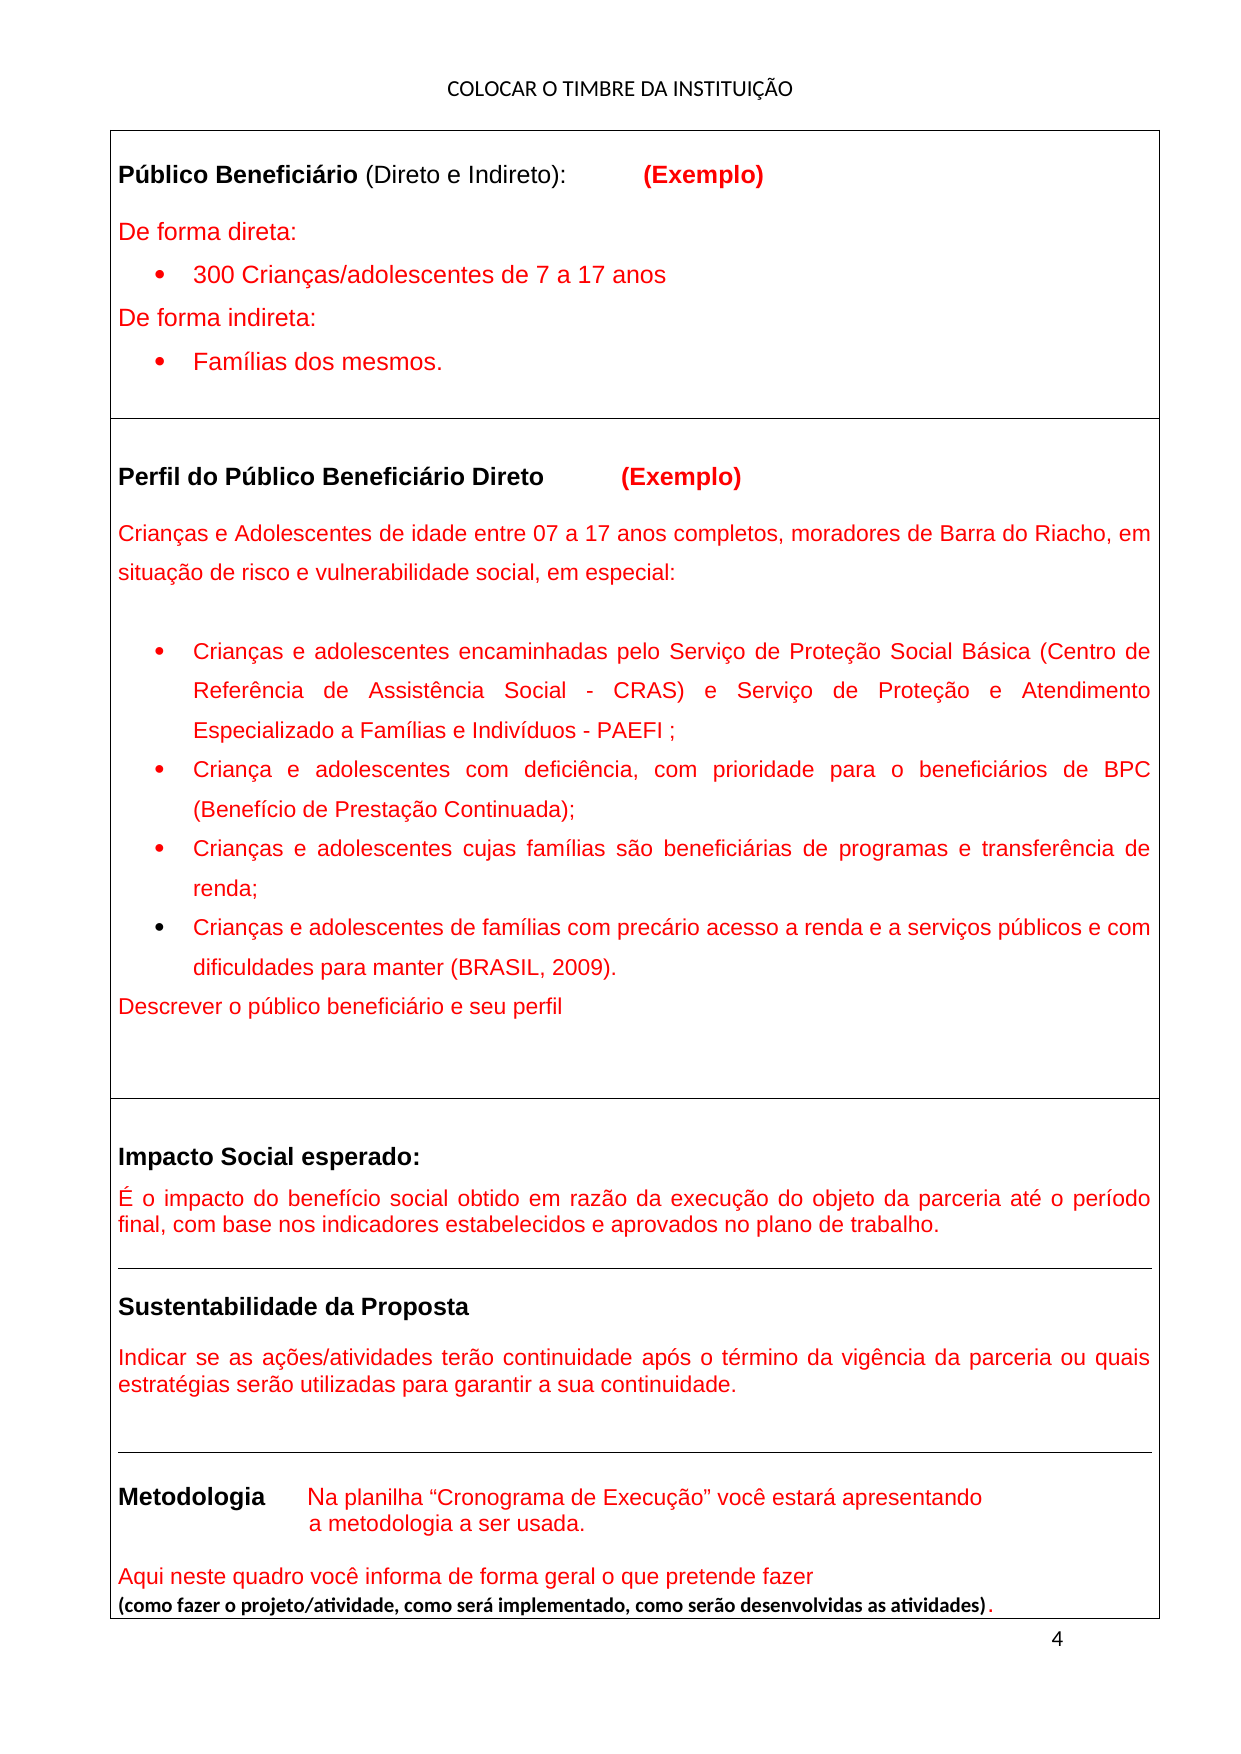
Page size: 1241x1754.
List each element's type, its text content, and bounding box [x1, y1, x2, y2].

table_cell Impacto Social esperado: É o impacto do benefício social obtido em razão da execução do objeto da parceria até o período final, com base nos indicadores estabelecidos e aprovados no plano de trabalho. Sustentabilidade da Proposta Indicar se as ações/atividades terão continuidade após o término da vigência da parceria ou quais estratégias serão utilizadas para garantir a sua continuidade. Metodologia Na planilha “Cronograma de Execução” você estará apresentando a metodologia a ser usada. Aqui neste quadro você informa de forma geral o que pretende fazer (como fazer o projeto/atividade, como será implementado, como serão desenvolvidas as atividades). [111, 1099, 1159, 1618]
table_cell Perfil do Público Beneficiário Direto (Exemplo) Crianças e Adolescentes de idade entre 07 a 17 anos completos, moradores de Barra do Riacho, em situação de risco e vulnerabilidade social, em especial: Crianças e adolescentes encaminhadas pelo Serviço de Proteção Social Básica (Centro de Referência de Assistência Social - CRAS) e Serviço de Proteção e Atendimento Especializado a Famílias e Indivíduos - PAEFI ; Criança e adolescentes com deficiência, com prioridade para o beneficiários de BPC (Benefício de Prestação Continuada); Crianças e adolescentes cujas famílias são beneficiárias de programas e transferência de renda; Crianças e adolescentes de famílias com precário acesso a renda e a serviços públicos e com dificuldades para manter (BRASIL, 2009). Descrever o público beneficiário e seu perfil [111, 419, 1159, 1097]
table_cell Público Beneficiário (Direto e Indireto): (Exemplo) De forma direta: 300 Crianças/adolescentes de 7 a 17 anos De forma indireta: Famílias dos mesmos. [111, 131, 1159, 418]
